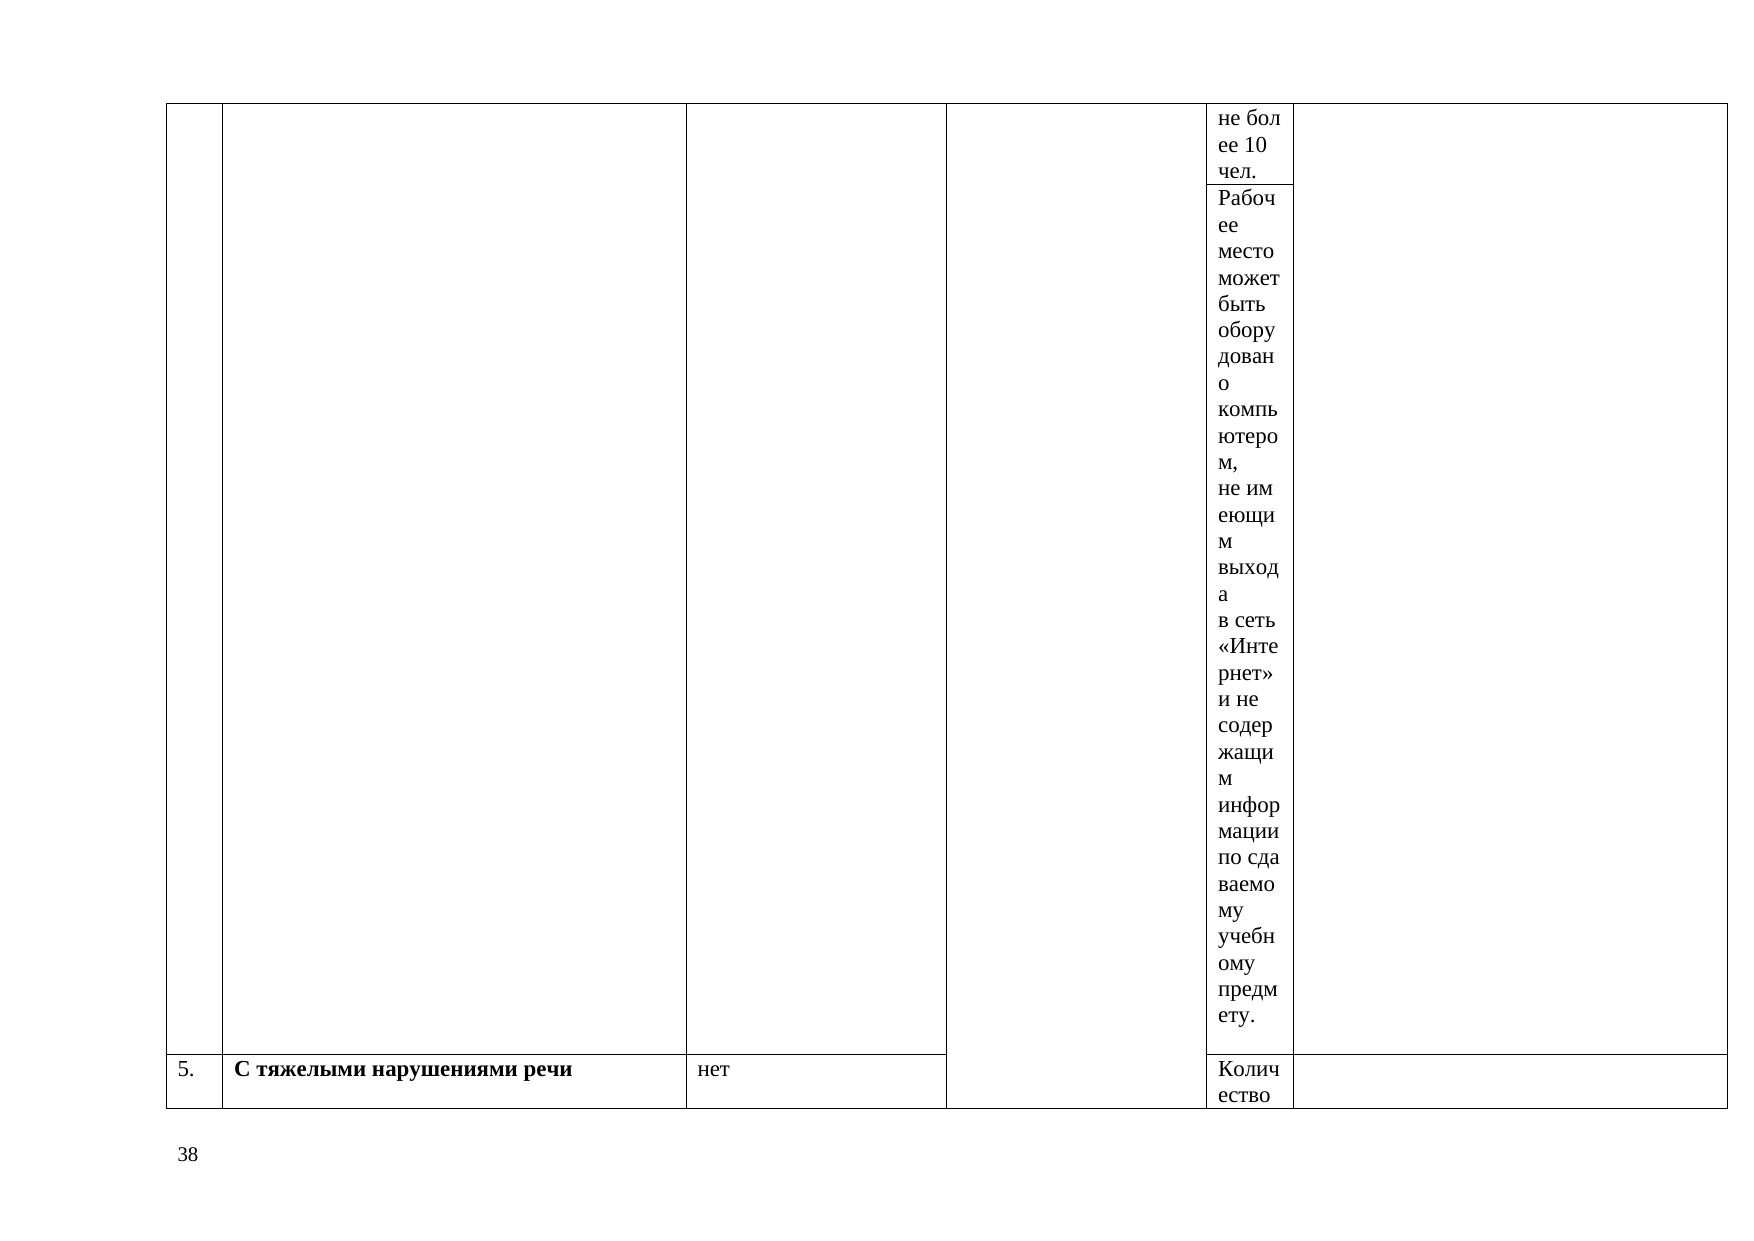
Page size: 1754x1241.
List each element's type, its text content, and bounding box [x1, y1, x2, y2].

table_cell [167, 104, 222, 1054]
table_cell [1294, 104, 1727, 1054]
table_cell [947, 104, 1206, 1108]
table_cell [1294, 1055, 1727, 1108]
table_cell Рабочее место может быть оборудовано компьютером, не имеющим выхода в сеть «Интернет» и не содержащим информации по сдаваемому учебному предмету. [1207, 185, 1293, 1054]
table_cell нет [687, 1055, 946, 1108]
table_cell [167, 1055, 222, 1108]
table_cell [687, 104, 946, 1054]
table_cell Количество [1207, 1055, 1293, 1108]
table_cell не более 10 чел. [1207, 104, 1293, 183]
table_cell С тяжелыми нарушениями речи [223, 1055, 686, 1108]
table_cell [223, 104, 686, 1054]
